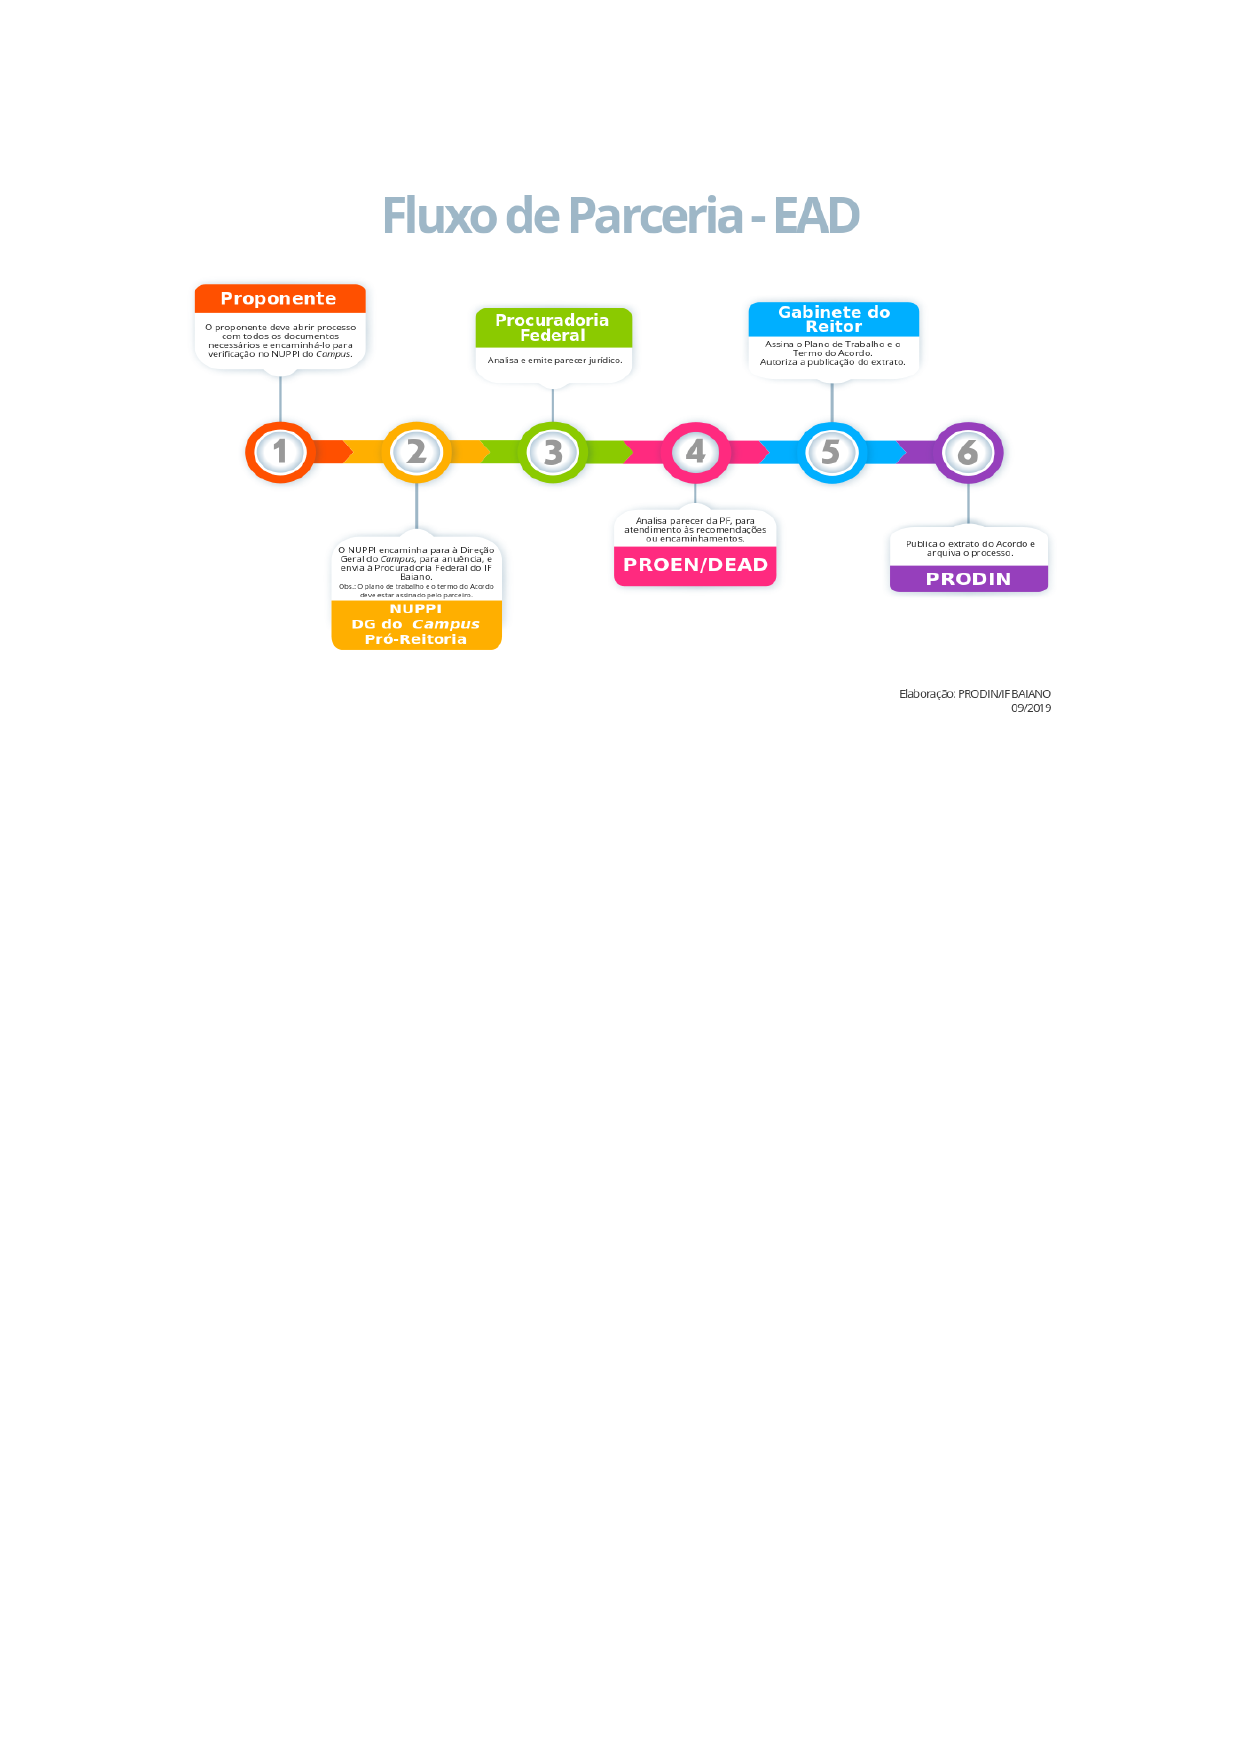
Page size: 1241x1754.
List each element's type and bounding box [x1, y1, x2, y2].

picture [177, 147, 1063, 739]
